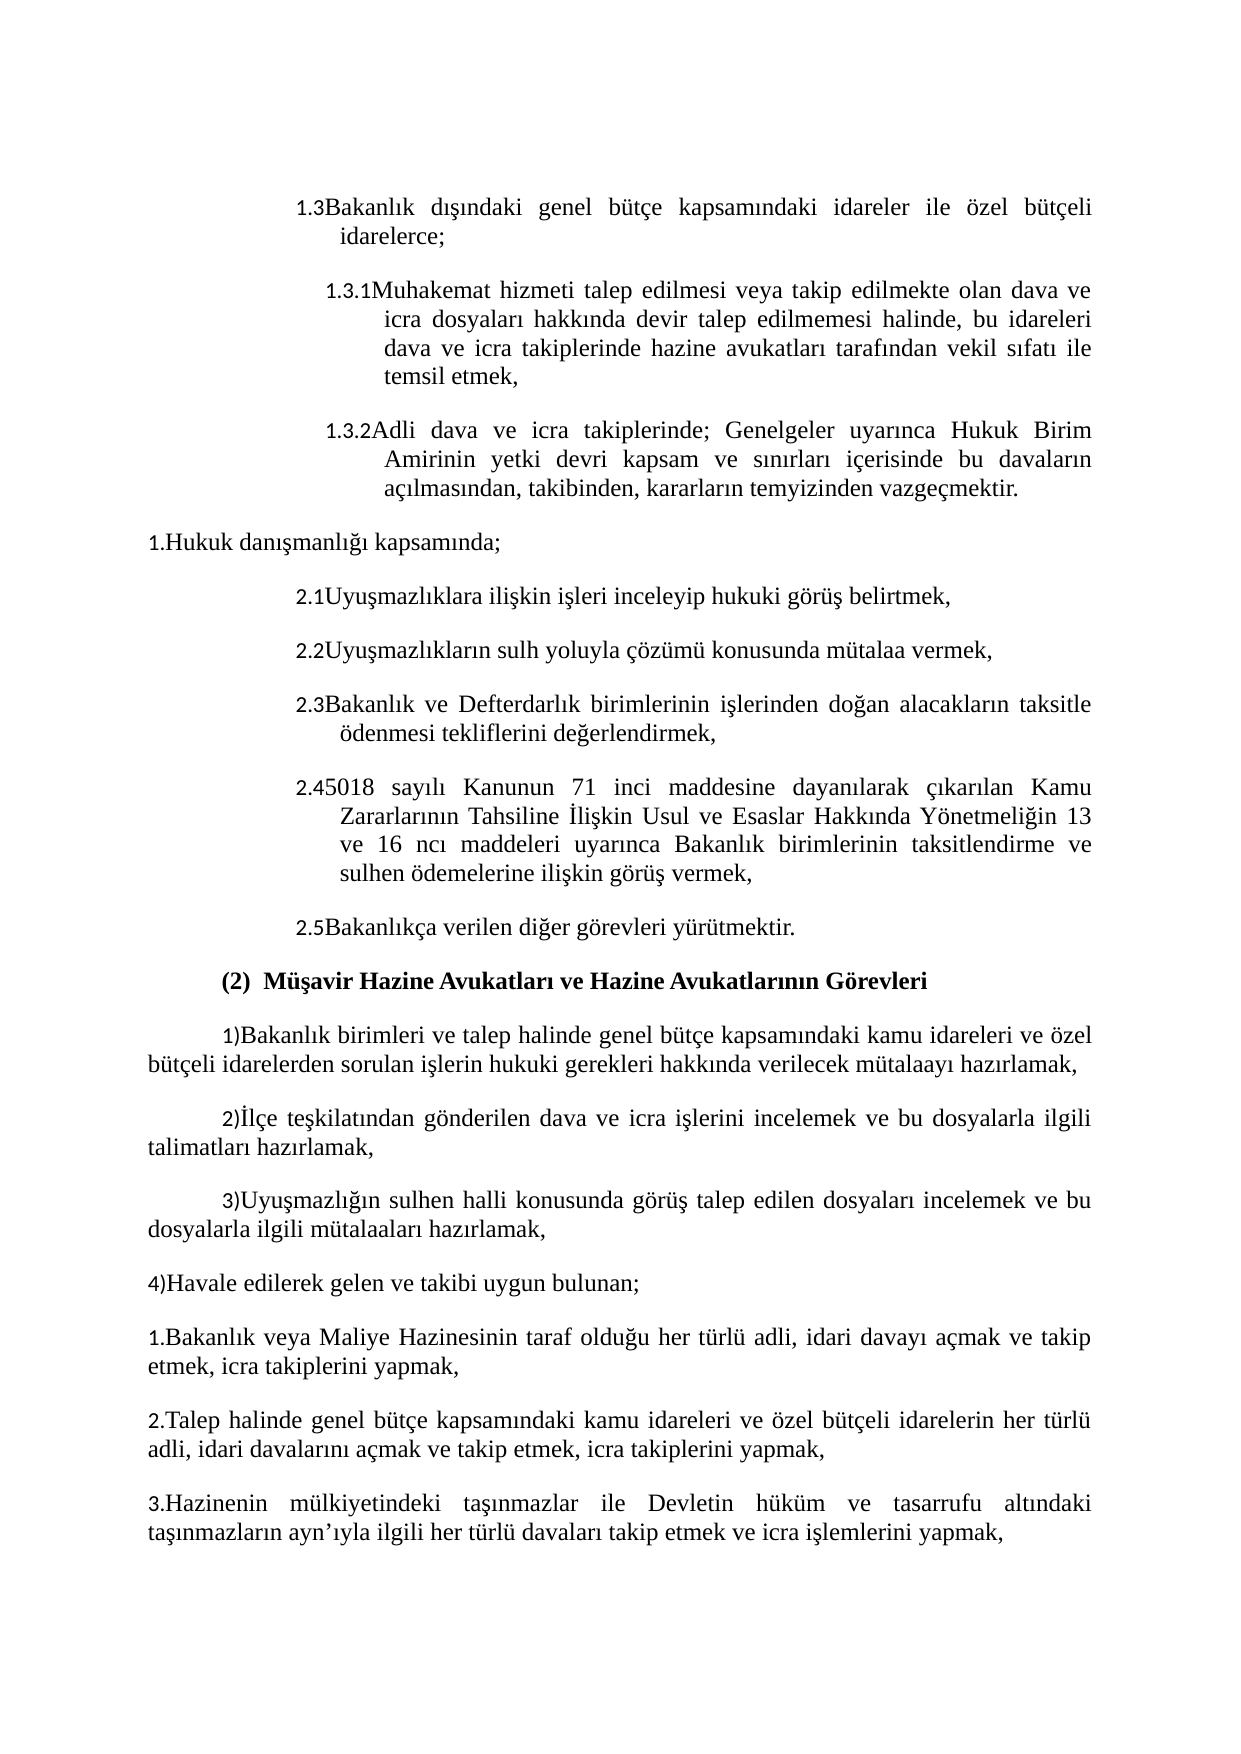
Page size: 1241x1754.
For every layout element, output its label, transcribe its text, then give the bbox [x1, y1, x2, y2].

list 5018 sayılı Kanunun 71 inci maddesine dayanılarak çıkarılan Kamu Zararlarının Tahsiline İlişkin Usul ve Esaslar Hakkında Yönetmeliğin 13 ve 16 ncı maddeleri uyarınca Bakanlık birimlerinin taksitlendirme ve sulhen ödemelerine ilişkin görüş vermek, [295, 772, 1093, 887]
list Uyuşmazlıkların sulh yoluyla çözümü konusunda mütalaa vermek, [295, 635, 1093, 664]
list Hazinenin mülkiyetindeki taşınmazlar ile Devletin hüküm ve tasarrufu altındaki taşınmazların ayn’ıyla ilgili her türlü davaları takip etmek ve icra işlemlerini yapmak, [148, 1488, 1093, 1546]
list Bakanlık dışındaki genel bütçe kapsamındaki idareler ile özel bütçeli idarelerce; [295, 192, 1093, 250]
list Adli dava ve icra takiplerinde; Genelgeler uyarınca Hukuk Birim Amirinin yetki devri kapsam ve sınırları içerisinde bu davaların açılmasından, takibinden, kararların temyizinden vazgeçmektir. [325, 415, 1093, 502]
list Talep halinde genel bütçe kapsamındaki kamu idareleri ve özel bütçeli idarelerin her türlü adli, idari davalarını açmak ve takip etmek, icra takiplerini yapmak, [148, 1405, 1093, 1463]
list Bakanlık veya Maliye Hazinesinin taraf olduğu her türlü adli, idari davayı açmak ve takip etmek, icra takiplerini yapmak, [148, 1322, 1093, 1380]
list Muhakemat hizmeti talep edilmesi veya takip edilmekte olan dava ve icra dosyaları hakkında devir talep edilmemesi halinde, bu idareleri dava ve icra takiplerinde hazine avukatları tarafından vekil sıfatı ile temsil etmek, [325, 275, 1093, 390]
list Bakanlık birimleri ve talep halinde genel bütçe kapsamındaki kamu idareleri ve özel bütçeli idarelerden sorulan işlerin hukuki gerekleri hakkında verilecek mütalaayı hazırlamak, [148, 1020, 1093, 1078]
list Hukuk danışmanlığı kapsamında; [148, 527, 1093, 556]
list Bakanlık ve Defterdarlık birimlerinin işlerinden doğan alacakların taksitle ödenmesi tekliflerini değerlendirmek, [295, 689, 1093, 747]
list Havale edilerek gelen ve takibi uygun bulunan; [148, 1268, 1093, 1297]
list İlçe teşkilatından gönderilen dava ve icra işlerini incelemek ve bu dosyalarla ilgili talimatları hazırlamak, [148, 1103, 1093, 1160]
list Uyuşmazlıklara ilişkin işleri inceleyip hukuki görüş belirtmek, [295, 581, 1093, 610]
list Uyuşmazlığın sulhen halli konusunda görüş talep edilen dosyaları incelemek ve bu dosyalarla ilgili mütalaaları hazırlamak, [148, 1185, 1093, 1243]
text (2) Müşavir Hazine Avukatları ve Hazine Avukatlarının Görevleri [148, 966, 1093, 995]
list Bakanlıkça verilen diğer görevleri yürütmektir. [295, 912, 1093, 941]
